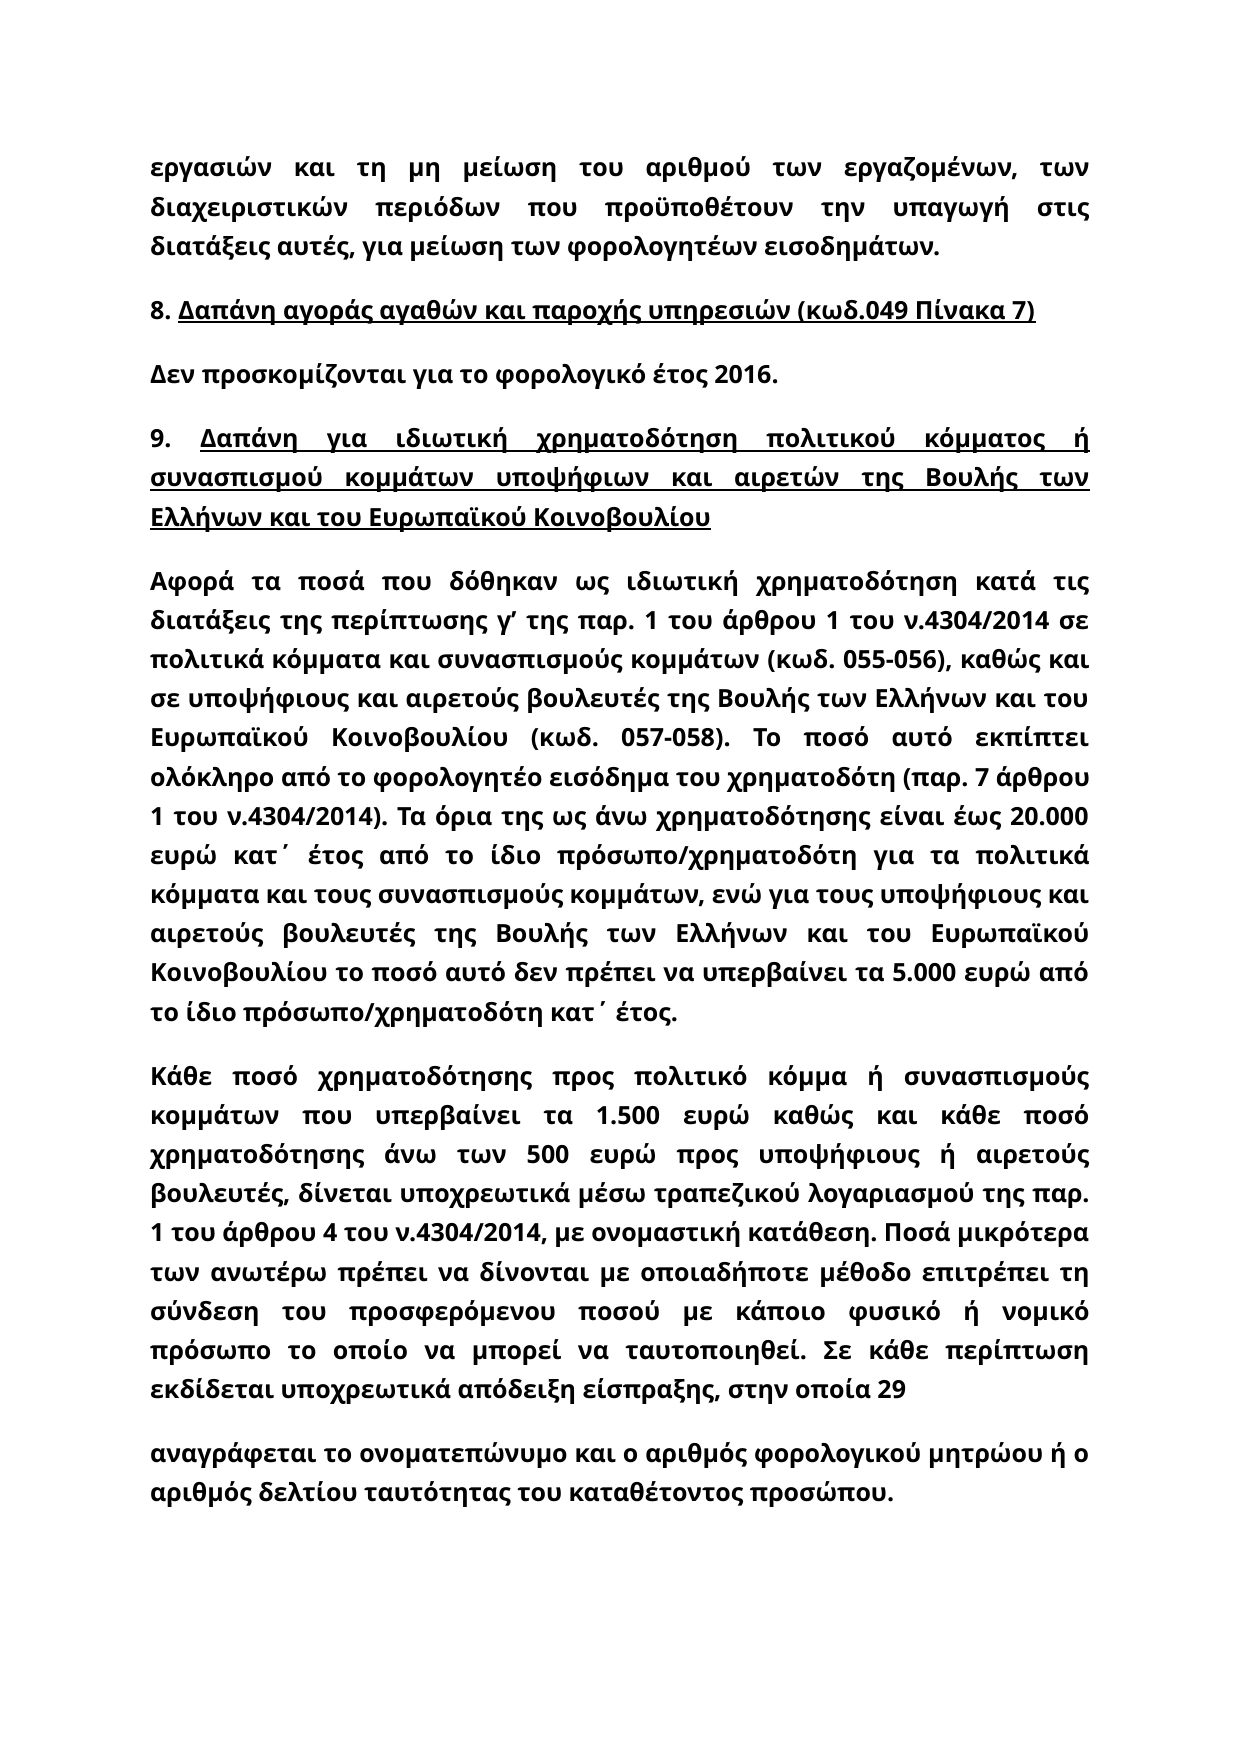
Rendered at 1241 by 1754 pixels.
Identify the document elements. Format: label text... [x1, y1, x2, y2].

text 8. Δαπάνη αγοράς αγαθών και παροχής υπηρεσιών (κωδ.049 Πίνακα 7) [150, 292, 1090, 327]
text αναγράφεται το ονοματεπώνυμο και ο αριθμός φορολογικού μητρώου ή ο αριθμός δελτίου ταυτότητας του καταθέτοντος προσώπου. [150, 1436, 1090, 1509]
text Κάθε ποσό χρηματοδότησης προς πολιτικό κόμμα ή συνασπισμούς κομμάτων που υπερβαίνει τα 1.500 ευρώ καθώς και κάθε ποσό χρηματοδότησης άνω των 500 ευρώ προς υποψήφιους ή αιρετούς βουλευτές, δίνεται υποχρεωτικά μέσω τραπεζικού λογαριασμού της παρ. 1 του άρθρου 4 του ν.4304/2014, με ονομαστική κατάθεση. Ποσά μικρότερα των ανωτέρω πρέπει να δίνονται με οποιαδήποτε μέθοδο επιτρέπει τη σύνδεση του προσφερόμενου ποσού με κάποιο φυσικό ή νομικό πρόσωπο το οποίο να μπορεί να ταυτοποιηθεί. Σε κάθε περίπτωση εκδίδεται υποχρεωτικά απόδειξη είσπραξης, στην οποία 29 [150, 1058, 1090, 1406]
text εργασιών και τη μη μείωση του αριθμού των εργαζομένων, των διαχειριστικών περιόδων που προϋποθέτουν την υπαγωγή στις διατάξεις αυτές, για μείωση των φορολογητέων εισοδημάτων. [150, 150, 1090, 262]
text 9. Δαπάνη για ιδιωτική χρηματοδότηση πολιτικού κόμματος ή συνασπισμού κομμάτων υποψήφιων και αιρετών της Βουλής των [150, 421, 1090, 489]
text Δεν προσκομίζονται για το φορολογικό έτος 2016. [150, 357, 1090, 391]
text Αφορά τα ποσά που δόθηκαν ως ιδιωτική χρηματοδότηση κατά τις διατάξεις της περίπτωσης γ’ της παρ. 1 του άρθρου 1 του ν.4304/2014 σε πολιτικά κόμματα και συνασπισμούς κομμάτων (κωδ. 055-056), καθώς και σε υποψήφιους και αιρετούς βουλευτές της Βουλής των Ελλήνων και του Ευρωπαϊκού Κοινοβουλίου (κωδ. 057-058). Το ποσό αυτό εκπίπτει ολόκληρο από το φορολογητέο εισόδημα του χρηματοδότη (παρ. 7 άρθρου 1 του ν.4304/2014). Τα όρια της ως άνω χρηματοδότησης είναι έως 20.000 ευρώ κατ΄ έτος από το ίδιο πρόσωπο/χρηματοδότη για τα πολιτικά κόμματα και τους συνασπισμούς κομμάτων, ενώ για τους υποψήφιους και αιρετούς βουλευτές της Βουλής των Ελλήνων και του Ευρωπαϊκού Κοινοβουλίου το ποσό αυτό δεν πρέπει να υπερβαίνει τα 5.000 ευρώ από το ίδιο πρόσωπο/χρηματοδότη κατ΄ έτος. [150, 563, 1090, 1028]
text Ελλήνων και του Ευρωπαϊκού Κοινοβουλίου [150, 491, 1090, 533]
